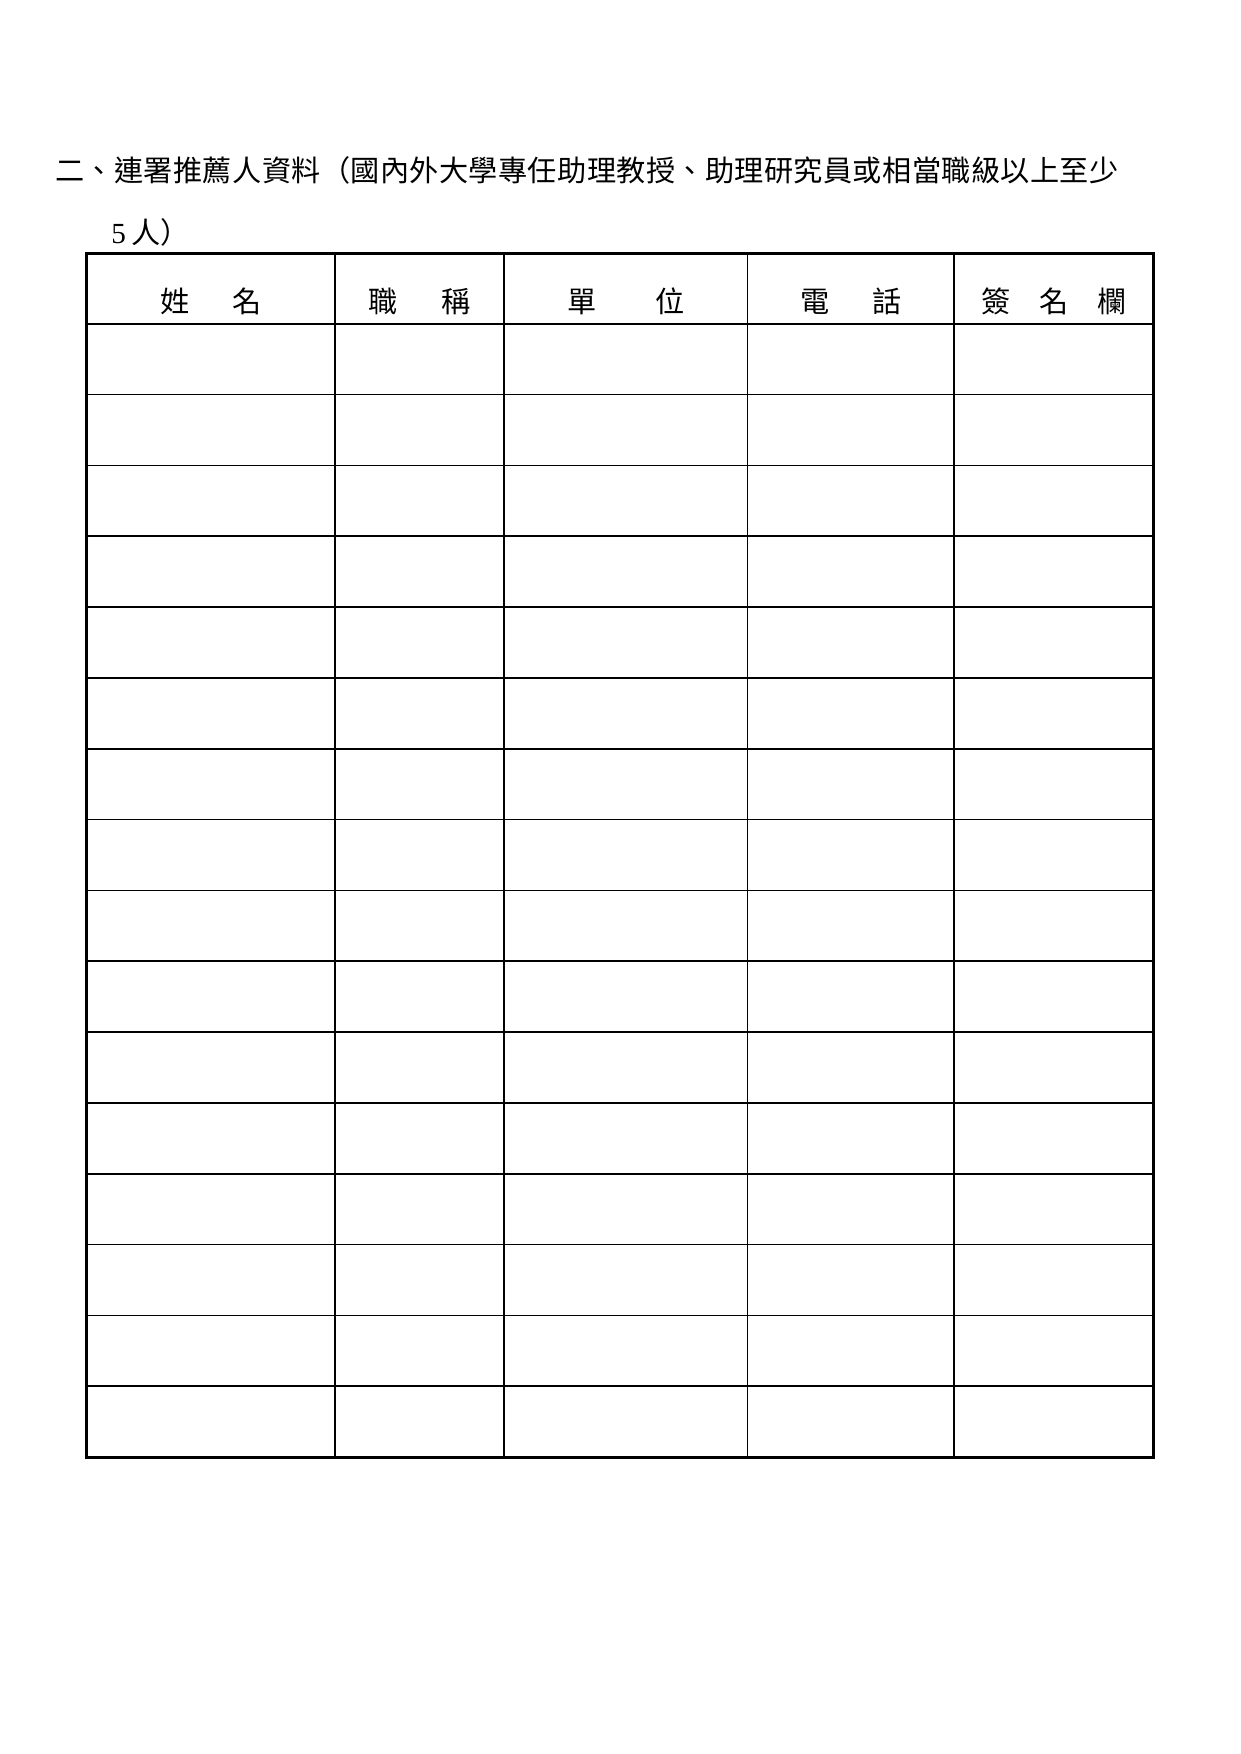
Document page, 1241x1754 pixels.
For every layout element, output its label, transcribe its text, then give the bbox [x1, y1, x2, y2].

table_header 職 稱 [336, 255, 503, 323]
table_cell [336, 1245, 503, 1314]
table_cell [336, 750, 503, 819]
table_cell [955, 466, 1152, 535]
table_cell [748, 608, 953, 677]
table_cell [748, 1175, 953, 1244]
table_cell [88, 1387, 334, 1456]
text 二、連署推薦人資料（國內外大學專任助理教授、助理研究員或相當職級以上至少5人） [55, 127, 1122, 252]
table_cell [88, 1033, 334, 1102]
table_cell [748, 750, 953, 819]
table_cell [955, 1033, 1152, 1102]
table_cell [336, 1033, 503, 1102]
table_cell [88, 820, 334, 889]
table_cell [955, 1316, 1152, 1385]
table_cell [88, 466, 334, 535]
table_cell [336, 466, 503, 535]
table_cell [88, 891, 334, 960]
table_cell [336, 1104, 503, 1173]
table_cell [505, 1104, 747, 1173]
table_cell [955, 395, 1152, 464]
table_cell [336, 537, 503, 606]
table_cell [505, 891, 747, 960]
table_cell [955, 608, 1152, 677]
table_cell [505, 537, 747, 606]
table_cell [955, 1245, 1152, 1314]
table_cell [748, 537, 953, 606]
table_cell [88, 1316, 334, 1385]
table_cell [748, 679, 953, 748]
table_cell [748, 1104, 953, 1173]
table_cell [955, 1175, 1152, 1244]
table_cell [336, 608, 503, 677]
table_cell [336, 325, 503, 394]
table_cell [955, 820, 1152, 889]
table_cell [336, 1387, 503, 1456]
table_cell [88, 325, 334, 394]
table_cell [88, 679, 334, 748]
table_cell [88, 1245, 334, 1314]
table_cell [336, 679, 503, 748]
table_cell [88, 395, 334, 464]
table_cell [88, 1104, 334, 1173]
table_cell [336, 1316, 503, 1385]
table_cell [955, 679, 1152, 748]
table_cell [505, 1175, 747, 1244]
table_header 電 話 [748, 255, 953, 323]
table_cell [88, 962, 334, 1031]
table_cell [955, 537, 1152, 606]
table_cell [336, 1175, 503, 1244]
table_cell [955, 325, 1152, 394]
table_cell [505, 466, 747, 535]
table_cell [336, 891, 503, 960]
table_cell [505, 395, 747, 464]
table_cell [955, 1104, 1152, 1173]
table_cell [748, 1387, 953, 1456]
table_cell [505, 962, 747, 1031]
table_cell [748, 891, 953, 960]
table_cell [336, 820, 503, 889]
table_cell [955, 1387, 1152, 1456]
table_cell [505, 608, 747, 677]
table_cell [955, 891, 1152, 960]
table_cell [505, 820, 747, 889]
table_header 簽 名 欄 [955, 255, 1152, 323]
table_cell [505, 679, 747, 748]
table_header 單 位 [505, 255, 747, 323]
table_cell [88, 750, 334, 819]
table_cell [748, 466, 953, 535]
table_cell [336, 395, 503, 464]
table_cell [88, 537, 334, 606]
table_cell [505, 1316, 747, 1385]
table_cell [748, 395, 953, 464]
table_cell [505, 1245, 747, 1314]
table_cell [336, 962, 503, 1031]
table_cell [748, 325, 953, 394]
table_cell [505, 325, 747, 394]
table_cell [955, 750, 1152, 819]
table_cell [88, 608, 334, 677]
table_cell [88, 1175, 334, 1244]
table_cell [505, 1033, 747, 1102]
table_header 姓 名 [88, 255, 334, 323]
table_cell [955, 962, 1152, 1031]
table_cell [748, 820, 953, 889]
table_cell [748, 962, 953, 1031]
table_cell [505, 750, 747, 819]
table_cell [748, 1033, 953, 1102]
table_cell [748, 1245, 953, 1314]
table_cell [748, 1316, 953, 1385]
table_cell [505, 1387, 747, 1456]
